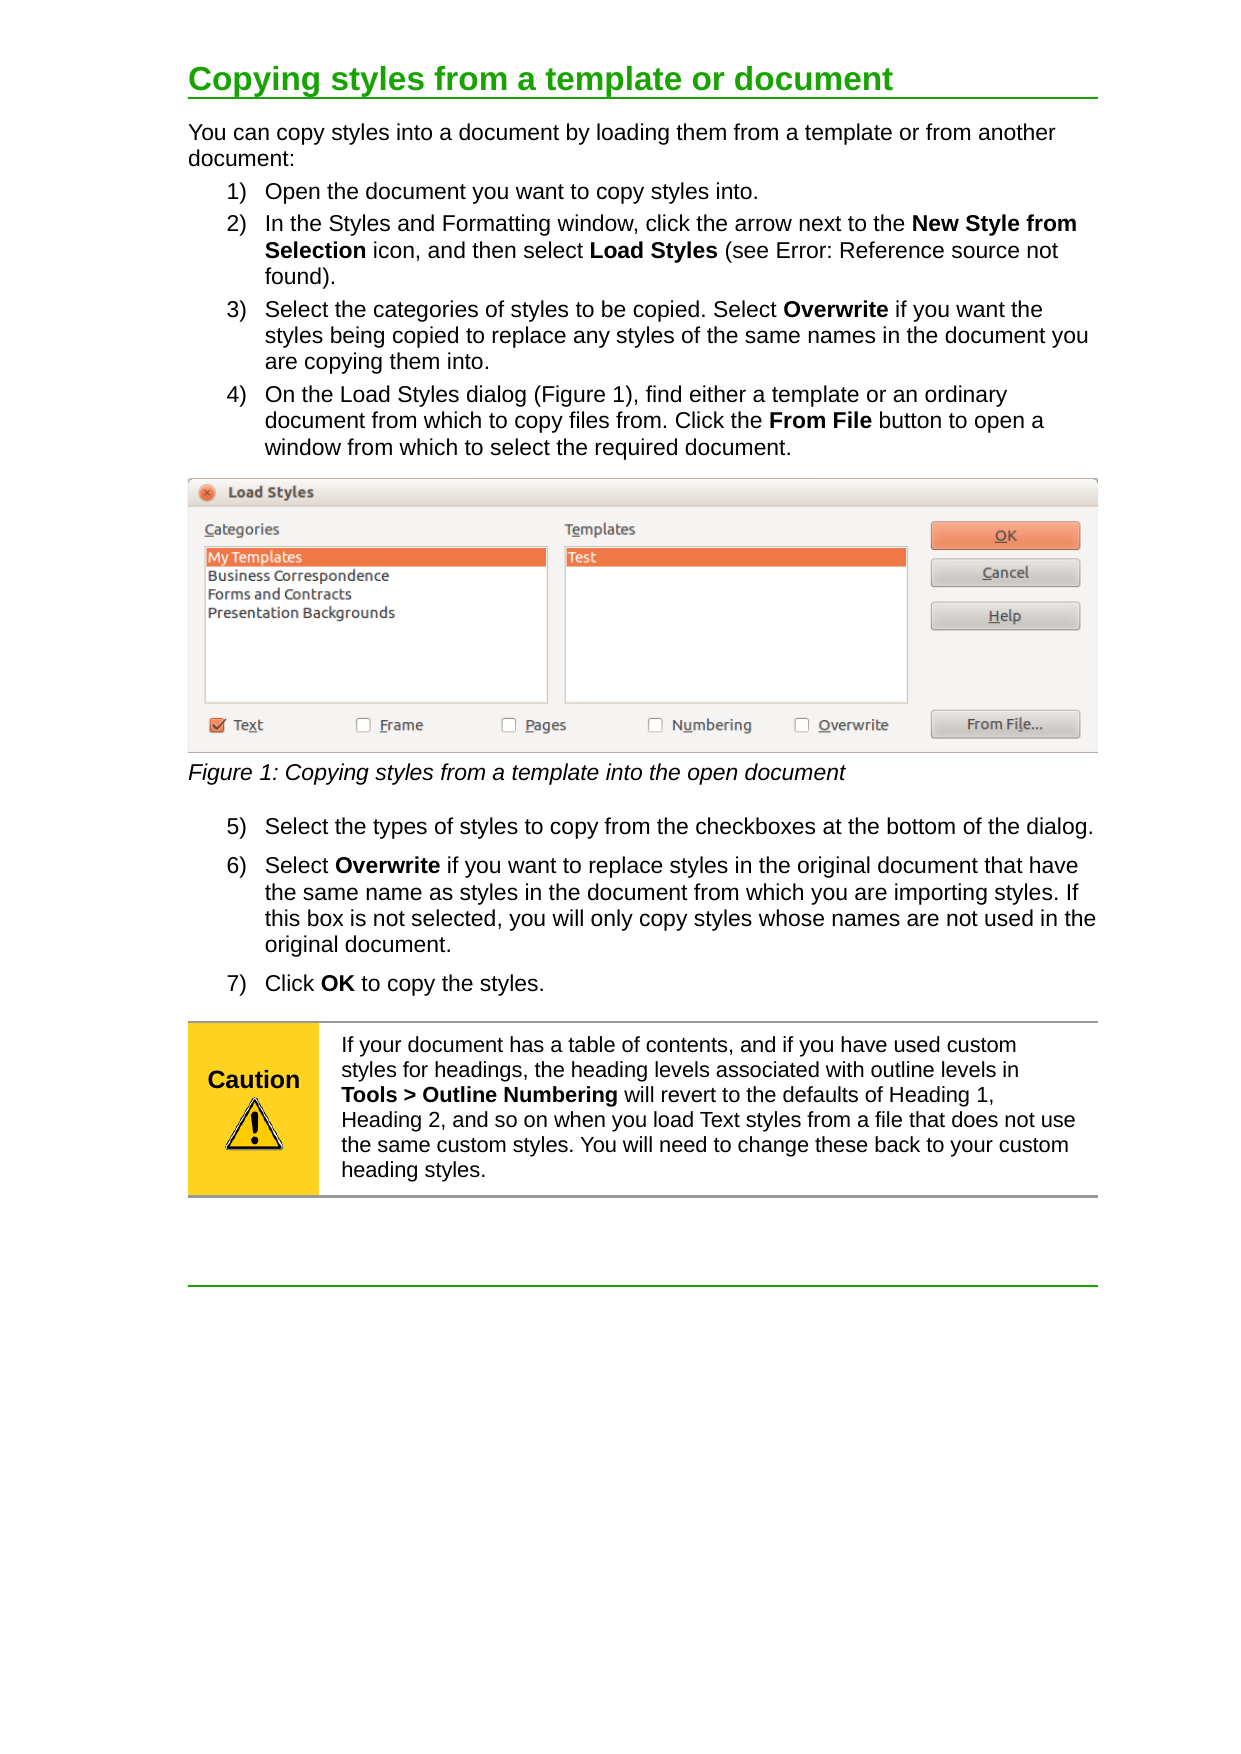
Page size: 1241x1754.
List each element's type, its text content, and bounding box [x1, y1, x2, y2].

picture [187, 478, 1098, 753]
table_header If your document has a table of contents, and if you have used custom styles for headings, the heading levels associated with outline levels in Tools > Outline Numbering will revert to the defaults of Heading 1, Heading 2, and so on when you load Text styles from a file that does not use the same custom styles. You will need to change these back to your custom heading styles. [320, 1023, 1098, 1195]
text Figure 1: Copying styles from a template into the open document [188, 759, 1114, 786]
list Select the categories of styles to be copied. Select Overwrite if you want the styles being copied to replace any styles of the same names in the document you are copying them into. [247, 296, 1098, 374]
list Open the document you want to copy styles into. [247, 178, 1098, 204]
picture [221, 1093, 287, 1154]
list Select Overwrite if you want to replace styles in the original document that have the same name as styles in the document from which you are importing styles. If this box is not selected, you will only copy styles whose names are not used in the original document. [247, 852, 1098, 958]
table_header Caution [188, 1023, 319, 1195]
subtitle Copying styles from a template or document [188, 59, 1098, 97]
list In the Styles and Formatting window, click the arrow next to the New Style from Selection icon, and then select Load Styles (see Error: Reference source not found). [247, 210, 1098, 289]
list Click OK to copy the styles. [247, 970, 1098, 996]
list You can copy styles into a document by loading them from a template or from another document: [188, 118, 1098, 171]
list Select the types of styles to copy from the checkboxes at the bottom of the dialog. [247, 813, 1098, 840]
list On the Load Styles dialog (Figure 1), find either a template or an ordinary document from which to copy files from. Click the From File button to open a window from which to select the required document. [247, 381, 1098, 460]
